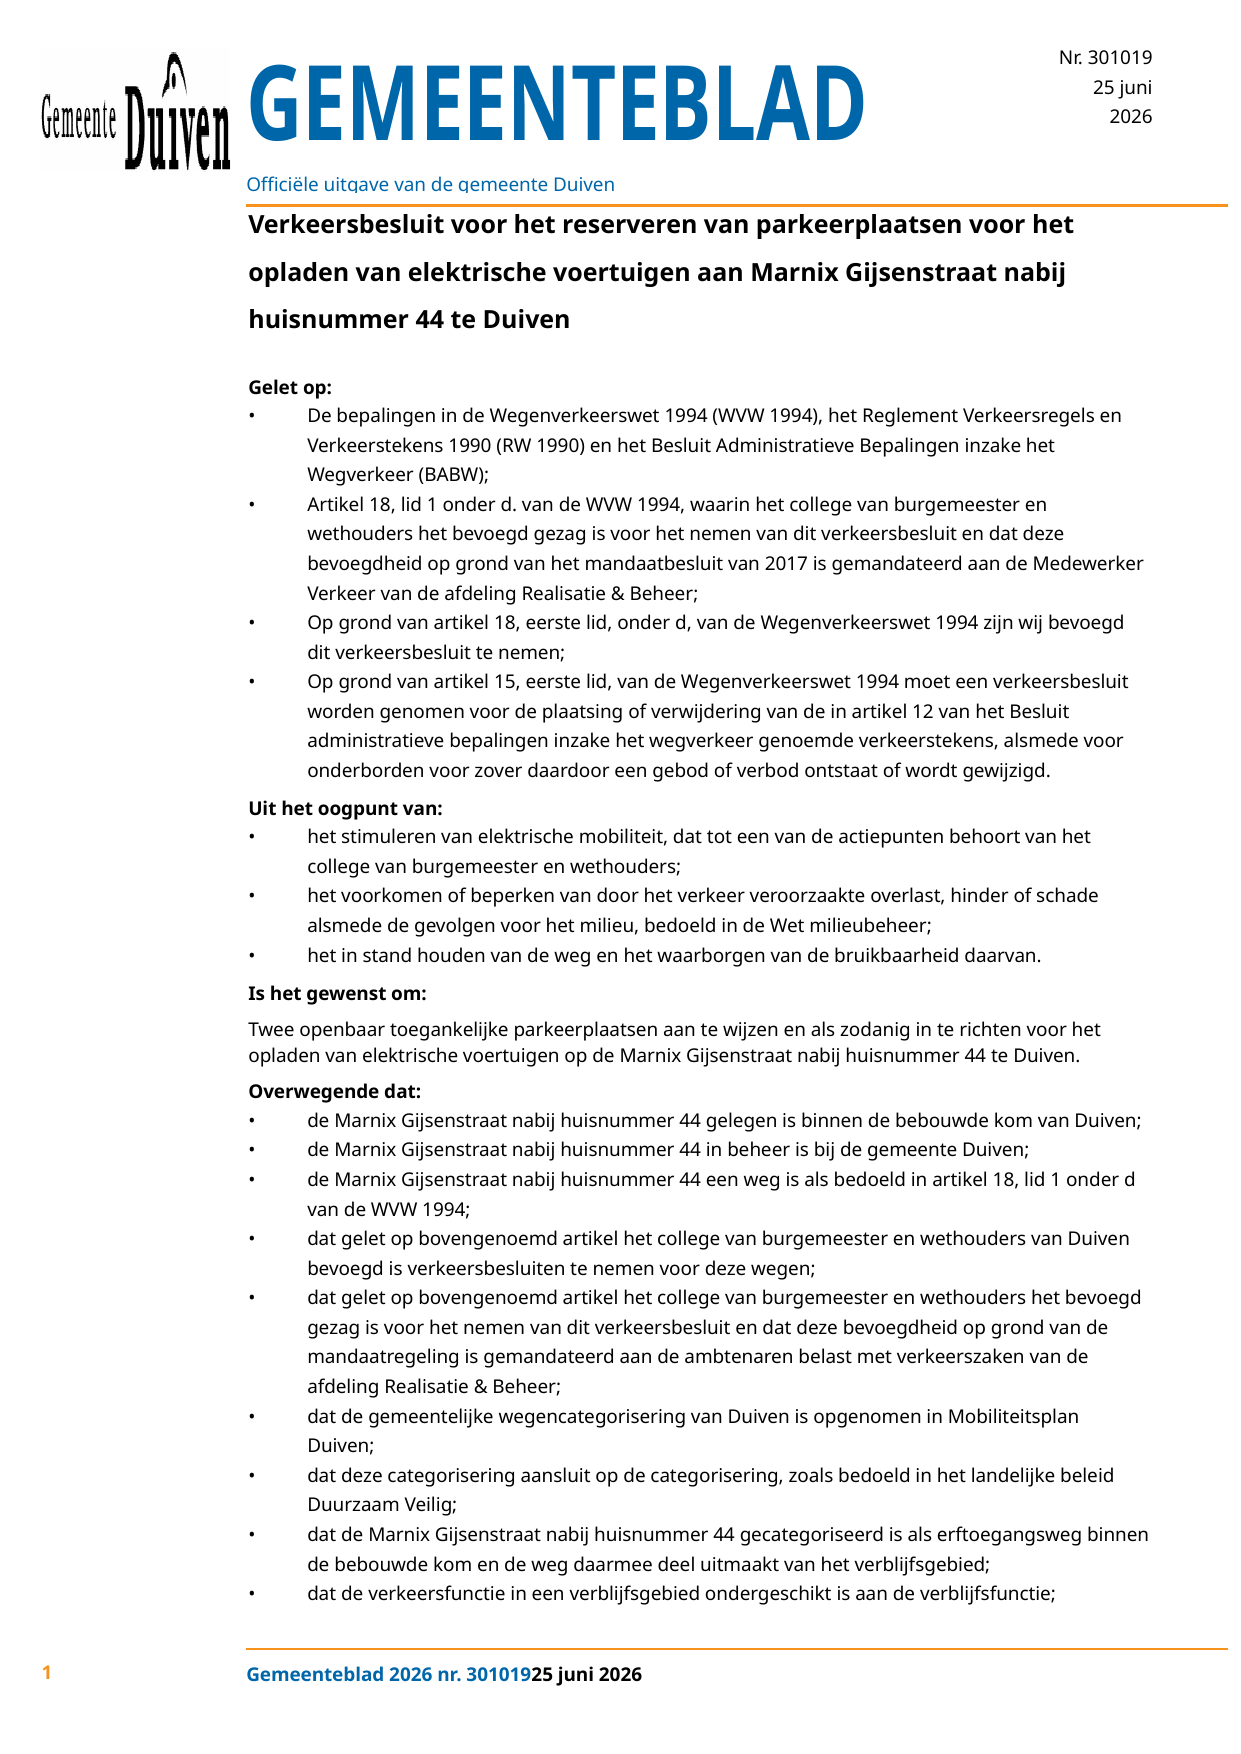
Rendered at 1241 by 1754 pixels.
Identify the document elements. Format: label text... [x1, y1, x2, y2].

list het stimuleren van elektrische mobiliteit, dat tot een van de actiepunten behoort van het college van burgemeester en wethouders; [248, 823, 1152, 879]
text Overwegende dat: [248, 1079, 1152, 1104]
list dat de verkeersfunctie in een verblijfsgebied ondergeschikt is aan de verblijfsfunctie; [248, 1580, 1152, 1606]
list dat gelet op bovengenoemd artikel het college van burgemeester en wethouders van Duiven bevoegd is verkeersbesluiten te nemen voor deze wegen; [248, 1225, 1152, 1281]
text Twee openbaar toegankelijke parkeerplaatsen aan te wijzen en als zodanig in te richten voor het opladen van elektrische voertuigen op de Marnix Gijsenstraat nabij huisnummer 44 te Duiven. [248, 1016, 1152, 1068]
list dat deze categorisering aansluit op de categorisering, zoals bedoeld in het landelijke beleid Duurzaam Veilig; [248, 1462, 1152, 1517]
list het in stand houden van de weg en het waarborgen van de bruikbaarheid daarvan. [248, 942, 1152, 967]
list de Marnix Gijsenstraat nabij huisnummer 44 gelegen is binnen de bebouwde kom van Duiven; [248, 1107, 1152, 1133]
list dat de gemeentelijke wegencategorisering van Duiven is opgenomen in Mobiliteitsplan Duiven; [248, 1403, 1152, 1458]
text Uit het oogpunt van: [248, 795, 1152, 821]
list De bepalingen in de Wegenverkeerswet 1994 (WVW 1994), het Reglement Verkeersregels en Verkeerstekens 1990 (RW 1990) en het Besluit Administratieve Bepalingen inzake het Wegverkeer (BABW); [248, 402, 1152, 487]
picture [41, 47, 231, 172]
list Op grond van artikel 15, eerste lid, van de Wegenverkeerswet 1994 moet een verkeersbesluit worden genomen voor de plaatsing of verwijdering van de in artikel 12 van het Besluit administratieve bepalingen inzake het wegverkeer genoemde verkeerstekens, alsmede voor onderborden voor zover daardoor een gebod of verbod ontstaat of wordt gewijzigd. [248, 668, 1152, 783]
list Artikel 18, lid 1 onder d. van de WVW 1994, waarin het college van burgemeester en wethouders het bevoegd gezag is voor het nemen van dit verkeersbesluit en dat deze bevoegdheid op grond van het mandaatbesluit van 2017 is gemandateerd aan de Medewerker Verkeer van de afdeling Realisatie & Beheer; [248, 491, 1152, 605]
list de Marnix Gijsenstraat nabij huisnummer 44 een weg is als bedoeld in artikel 18, lid 1 onder d van de WVW 1994; [248, 1166, 1152, 1222]
list de Marnix Gijsenstraat nabij huisnummer 44 in beheer is bij de gemeente Duiven; [248, 1137, 1152, 1162]
list dat gelet op bovengenoemd artikel het college van burgemeester en wethouders het bevoegd gezag is voor het nemen van dit verkeersbesluit en dat deze bevoegdheid op grond van de mandaatregeling is gemandateerd aan de ambtenaren belast met verkeerszaken van de afdeling Realisatie & Beheer; [248, 1284, 1152, 1399]
list het voorkomen of beperken van door het verkeer veroorzaakte overlast, hinder of schade alsmede de gevolgen voor het milieu, bedoeld in de Wet milieubeheer; [248, 883, 1152, 938]
text Is het gewenst om: [248, 980, 1152, 1005]
list Op grond van artikel 18, eerste lid, onder d, van de Wegenverkeerswet 1994 zijn wij bevoegd dit verkeersbesluit te nemen; [248, 609, 1152, 664]
list dat de Marnix Gijsenstraat nabij huisnummer 44 gecategoriseerd is als erftoegangsweg binnen de bebouwde kom en de weg daarmee deel uitmaakt van het verblijfsgebied; [248, 1521, 1152, 1577]
text Verkeersbesluit voor het reserveren van parkeerplaatsen voor het opladen van elektrische voertuigen aan Marnix Gijsenstraat nabij huisnummer 44 te Duiven [248, 207, 1152, 336]
text Gelet op: [248, 374, 1152, 399]
